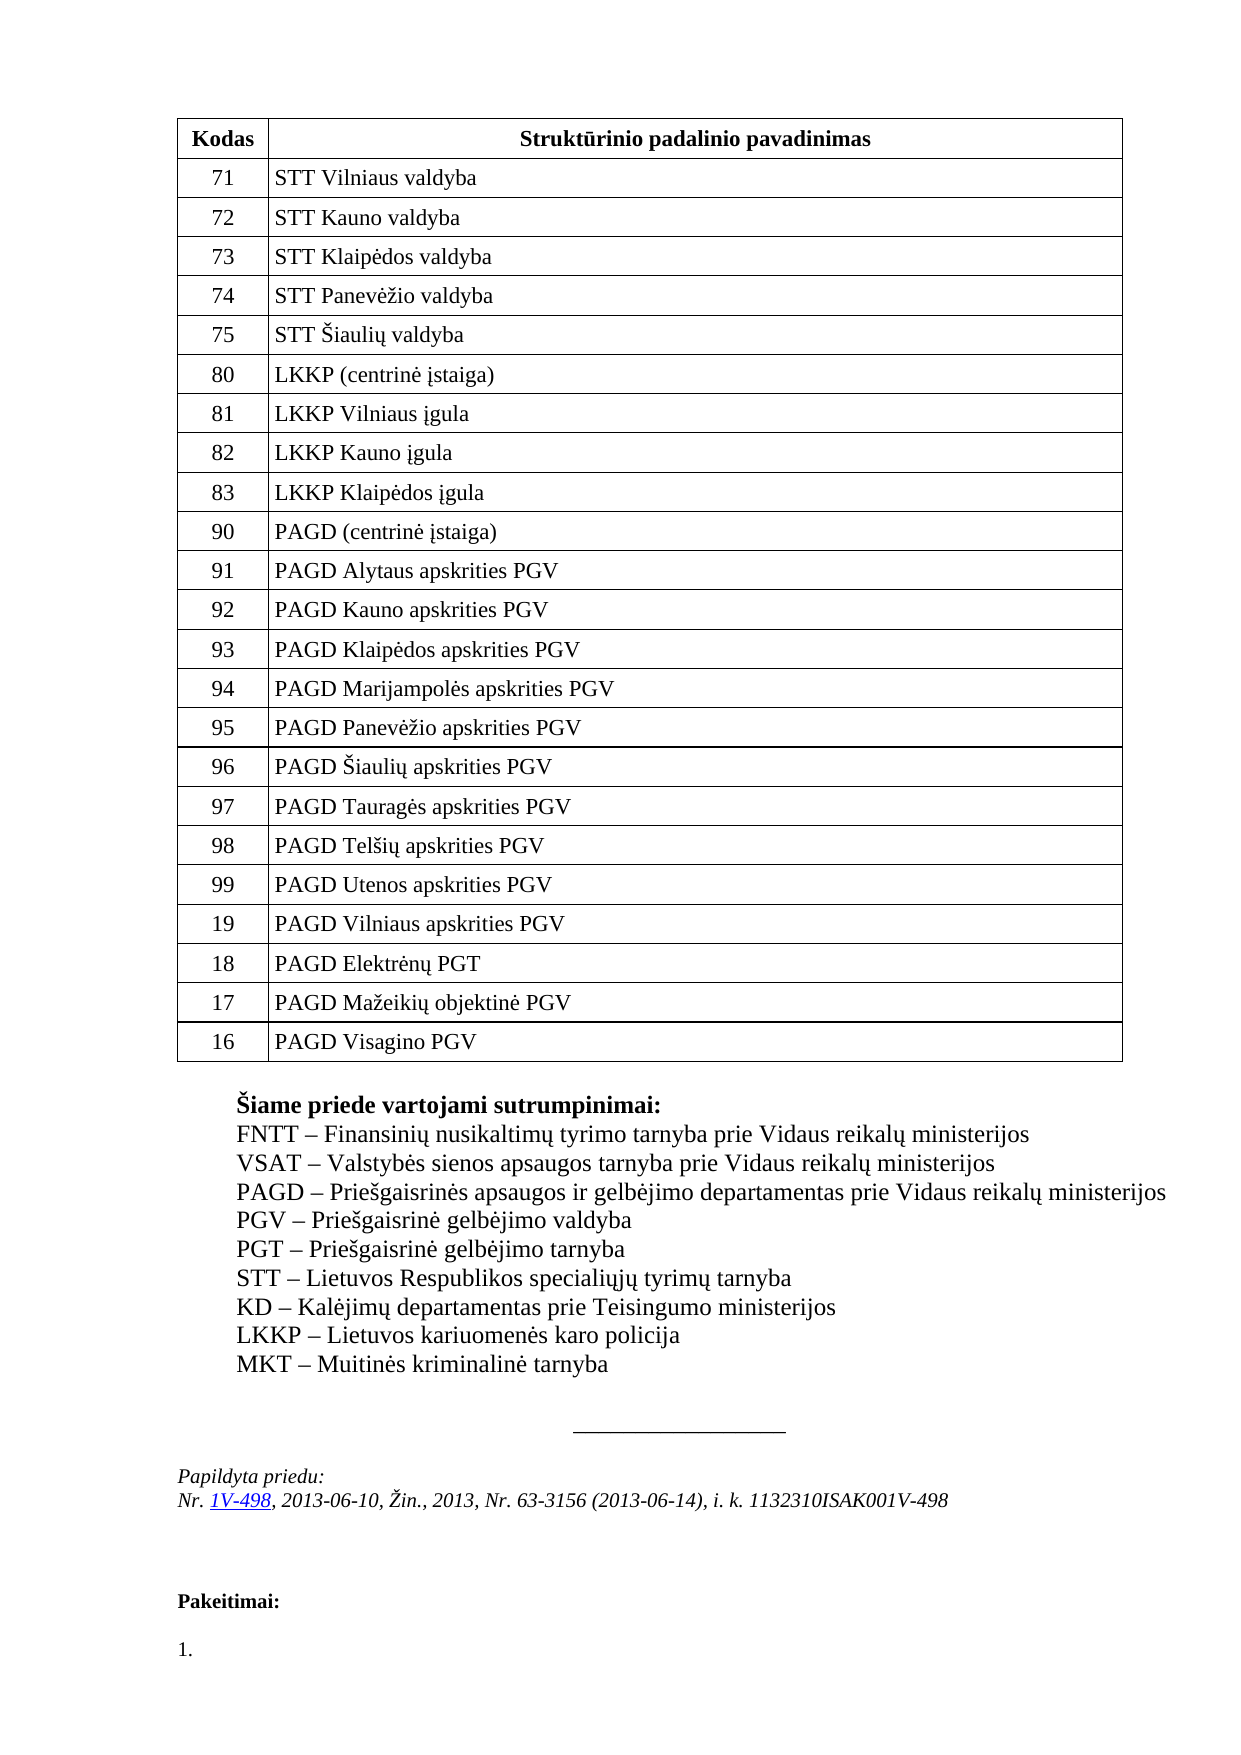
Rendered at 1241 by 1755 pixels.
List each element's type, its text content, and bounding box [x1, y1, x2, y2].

table_cell STT Šiaulių valdyba [269, 316, 1122, 354]
table_cell 80 [178, 355, 268, 393]
table_cell PAGD Kauno apskrities PGV [269, 590, 1122, 629]
table_cell PAGD Marijampolės apskrities PGV [269, 669, 1122, 707]
text LKKP – Lietuvos kariuomenės karo policija [177, 1320, 1181, 1349]
text Pakeitimai: [177, 1589, 1181, 1613]
text STT – Lietuvos Respublikos specialiųjų tyrimų tarnyba [177, 1263, 1181, 1292]
table_cell 82 [178, 433, 268, 472]
table_cell LKKP Vilniaus įgula [269, 394, 1122, 432]
table_cell LKKP (centrinė įstaiga) [269, 355, 1122, 393]
text PGT – Priešgaisrinė gelbėjimo tarnyba [177, 1234, 1181, 1263]
table_cell 96 [178, 748, 268, 786]
table_cell 81 [178, 394, 268, 432]
table_cell 91 [178, 551, 268, 589]
table_cell STT Kauno valdyba [269, 198, 1122, 236]
table_cell 72 [178, 198, 268, 236]
table_cell 92 [178, 590, 268, 629]
table_cell PAGD Elektrėnų PGT [269, 944, 1122, 982]
table_header Struktūrinio padalinio pavadinimas [269, 119, 1122, 157]
table_cell PAGD Utenos apskrities PGV [269, 865, 1122, 903]
table_cell PAGD Šiaulių apskrities PGV [269, 748, 1122, 786]
table_cell 97 [178, 787, 268, 825]
table_cell LKKP Klaipėdos įgula [269, 473, 1122, 511]
text _________________ [177, 1407, 1181, 1435]
table_cell 71 [178, 159, 268, 197]
text Nr. 1V-498, 2013-06-10, Žin., 2013, Nr. 63-3156 (2013-06-14), i. k. 1132310ISAK001V-498 [177, 1488, 1181, 1512]
table_cell PAGD (centrinė įstaiga) [269, 512, 1122, 550]
table_cell PAGD Alytaus apskrities PGV [269, 551, 1122, 589]
table_cell 18 [178, 944, 268, 982]
table_header Kodas [178, 119, 268, 157]
table_cell STT Panevėžio valdyba [269, 276, 1122, 314]
table_cell 16 [178, 1023, 268, 1061]
text PGV – Priešgaisrinė gelbėjimo valdyba [177, 1205, 1181, 1234]
table_cell PAGD Vilniaus apskrities PGV [269, 905, 1122, 943]
table_cell 19 [178, 905, 268, 943]
table_cell STT Vilniaus valdyba [269, 159, 1122, 197]
table_cell PAGD Mažeikių objektinė PGV [269, 983, 1122, 1021]
table_cell LKKP Kauno įgula [269, 433, 1122, 472]
table_cell PAGD Telšių apskrities PGV [269, 826, 1122, 864]
table_cell PAGD Klaipėdos apskrities PGV [269, 630, 1122, 668]
text Papildyta priedu: [177, 1464, 1181, 1488]
text PAGD – Priešgaisrinės apsaugos ir gelbėjimo departamentas prie Vidaus reikalų ministerijos [177, 1177, 1181, 1205]
table_cell 93 [178, 630, 268, 668]
text FNTT – Finansinių nusikaltimų tyrimo tarnyba prie Vidaus reikalų ministerijos [177, 1119, 1181, 1148]
table_cell 94 [178, 669, 268, 707]
table_cell 98 [178, 826, 268, 864]
table_cell 75 [178, 316, 268, 354]
table_cell 95 [178, 708, 268, 746]
table_cell 73 [178, 237, 268, 275]
text VSAT – Valstybės sienos apsaugos tarnyba prie Vidaus reikalų ministerijos [177, 1148, 1181, 1177]
table_cell PAGD Visagino PGV [269, 1023, 1122, 1061]
table_cell PAGD Tauragės apskrities PGV [269, 787, 1122, 825]
text Šiame priede vartojami sutrumpinimai: [177, 1090, 1181, 1119]
text MKT – Muitinės kriminalinė tarnyba [177, 1349, 1181, 1378]
text 1. [177, 1637, 1181, 1661]
table_cell 99 [178, 865, 268, 903]
table_cell 90 [178, 512, 268, 550]
table_cell STT Klaipėdos valdyba [269, 237, 1122, 275]
text KD – Kalėjimų departamentas prie Teisingumo ministerijos [177, 1292, 1181, 1320]
table_cell 17 [178, 983, 268, 1021]
table_cell PAGD Panevėžio apskrities PGV [269, 708, 1122, 746]
table_cell 74 [178, 276, 268, 314]
table_cell 83 [178, 473, 268, 511]
